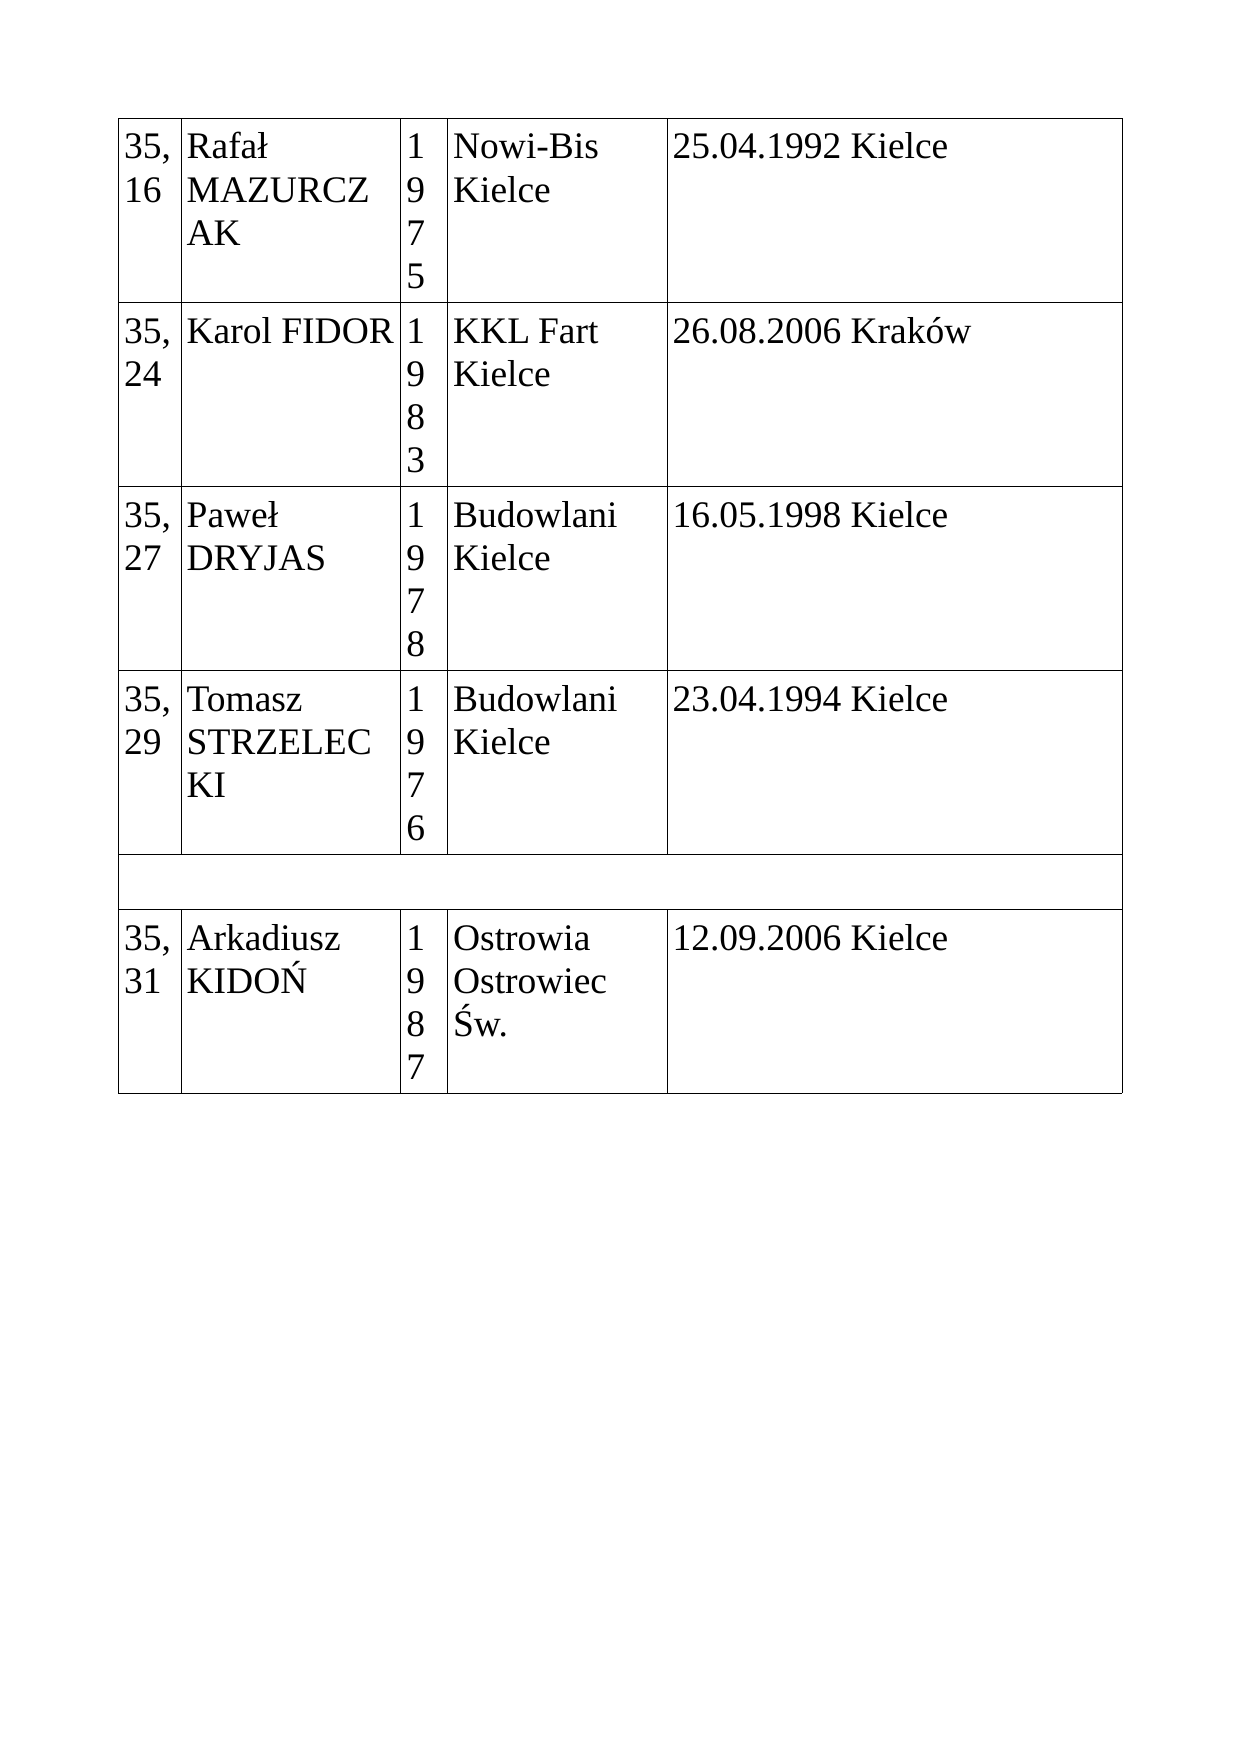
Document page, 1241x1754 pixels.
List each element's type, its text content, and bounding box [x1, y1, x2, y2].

table_cell Budowlani Kielce [448, 487, 667, 670]
table_cell Karol FIDOR [182, 303, 400, 486]
table_cell 26.08.2006 Kraków [668, 303, 1122, 486]
table_cell 25.04.1992 Kielce [668, 119, 1122, 302]
table_cell Arkadiusz KIDOŃ [182, 910, 400, 1093]
table_cell 1987 [401, 910, 447, 1093]
table_cell KKL Fart Kielce [448, 303, 667, 486]
table_cell Nowi-Bis Kielce [448, 119, 667, 302]
table_cell 35,16 [119, 119, 181, 302]
table_cell 23.04.1994 Kielce [668, 671, 1122, 854]
table_cell 35,24 [119, 303, 181, 486]
table_cell Paweł DRYJAS [182, 487, 400, 670]
table_cell Budowlani Kielce [448, 671, 667, 854]
table_cell 16.05.1998 Kielce [668, 487, 1122, 670]
table_cell 1983 [401, 303, 447, 486]
table_cell [119, 855, 1122, 909]
table_cell Tomasz STRZELECKI [182, 671, 400, 854]
table_cell 35,31 [119, 910, 181, 1093]
table_cell 1975 [401, 119, 447, 302]
table_cell 12.09.2006 Kielce [668, 910, 1122, 1093]
table_cell 1978 [401, 487, 447, 670]
table_cell Rafał MAZURCZAK [182, 119, 400, 302]
table_cell 1976 [401, 671, 447, 854]
table_cell 35,27 [119, 487, 181, 670]
table_cell Ostrowia Ostrowiec Św. [448, 910, 667, 1093]
table_cell 35,29 [119, 671, 181, 854]
